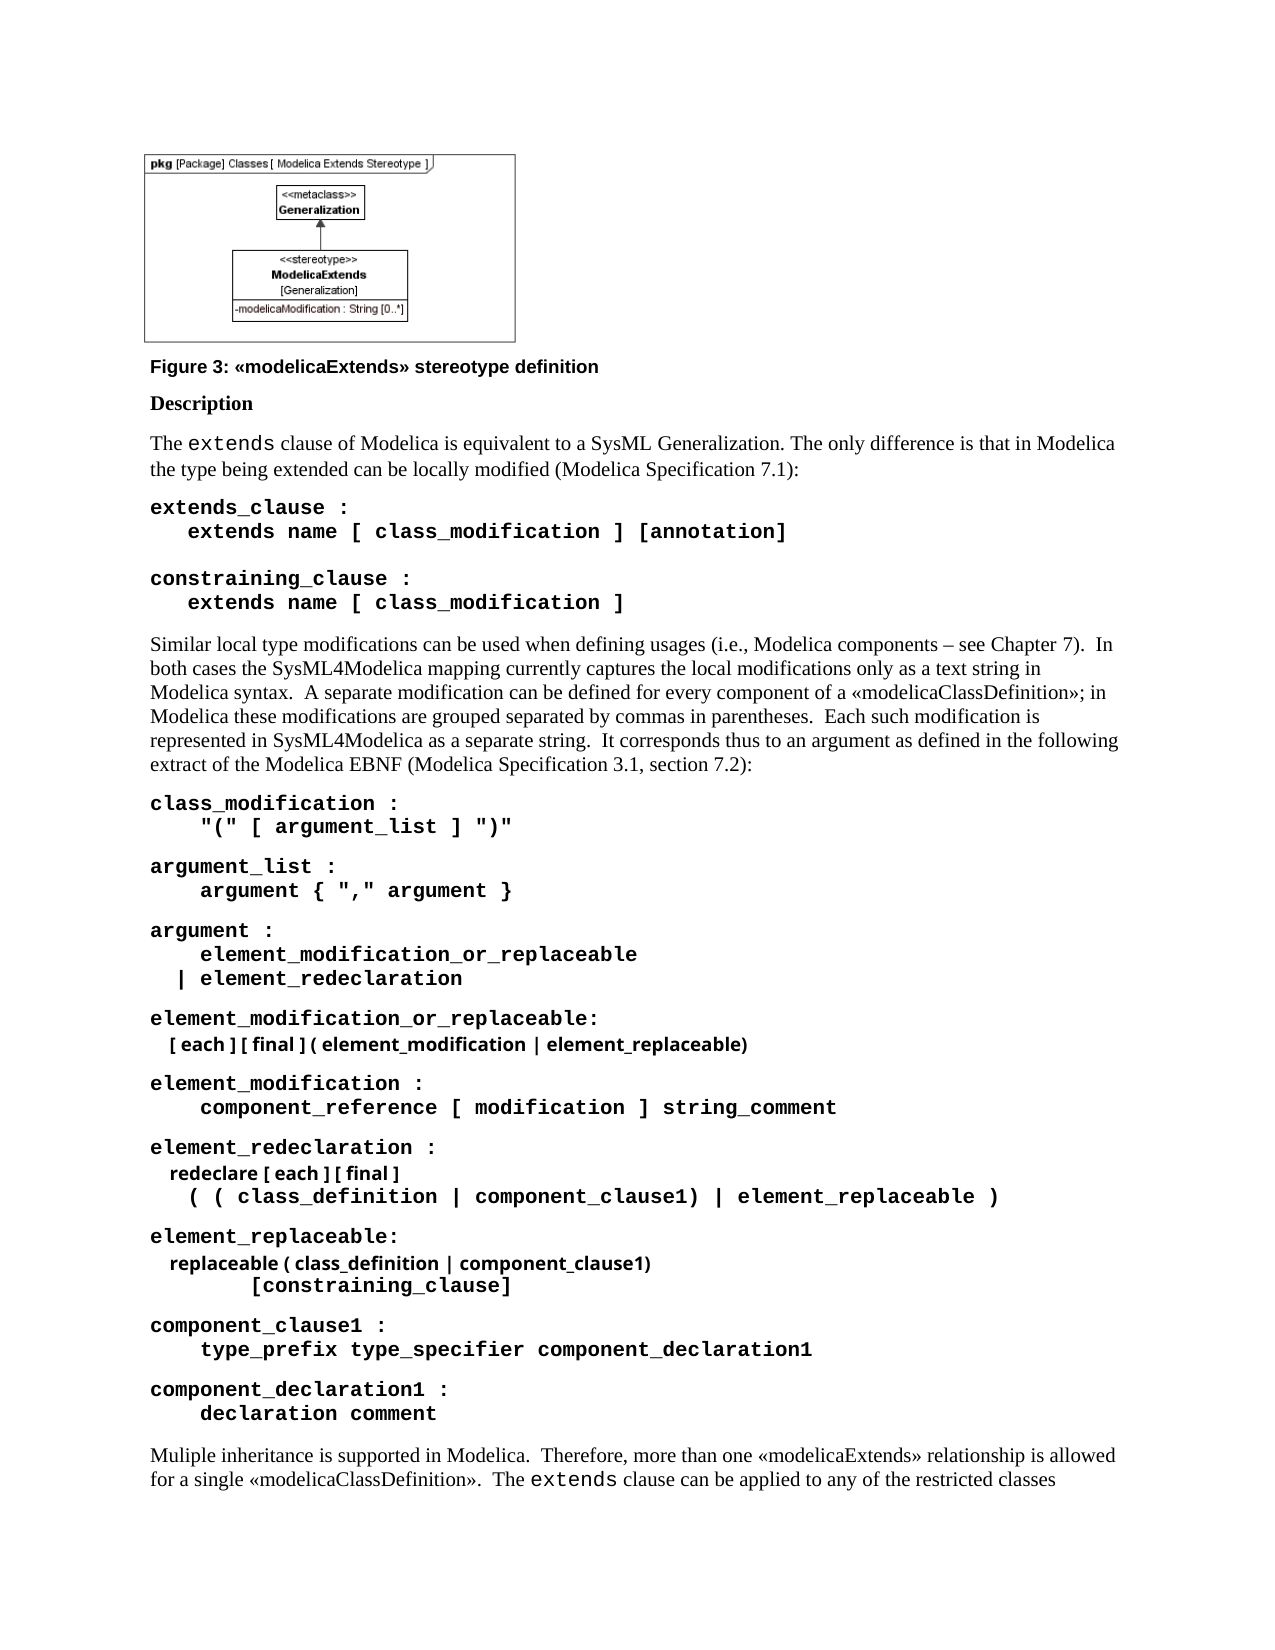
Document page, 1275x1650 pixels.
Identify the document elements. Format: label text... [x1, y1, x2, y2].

text constraining_clause : [150, 568, 1125, 592]
text extends name [ class_modification ] [annotation] [150, 521, 1125, 544]
text class_modification : [150, 793, 1125, 816]
text redeclare [ each ] [ final ] [150, 1161, 1125, 1186]
list : «modelicaExtends» stereotype definition [150, 150, 1125, 378]
text Similar local type modifications can be used when defining usages (i.e., Modelica components – see Chapter 7). In both cases the SysML4Modelica mapping currently captures the local modifications only as a text string in Modelica syntax. A separate modification can be defined for every component of a «modelicaClassDefinition»; in Modelica these modifications are grouped separated by commas in parentheses. Each such modification is represented in SysML4Modelica as a separate string. It corresponds thus to an argument as defined in the following extract of the Modelica EBNF (Modelica Specification 3.1, section 7.2): [150, 632, 1125, 776]
text argument : [150, 920, 1125, 944]
text | element_redeclaration [150, 967, 1125, 991]
picture [139, 150, 530, 357]
subtitle Description [150, 390, 1125, 414]
text extends name [ class_modification ] [150, 592, 1125, 615]
text [ each ] [ final ] ( element_modification | element_replaceable) [150, 1031, 1125, 1057]
text element_modification : [150, 1073, 1125, 1097]
text declaration comment [150, 1403, 1125, 1427]
text extends_clause : [150, 497, 1125, 521]
text argument_list : [150, 856, 1125, 880]
text [constraining_clause] [150, 1275, 1125, 1299]
text ( ( class_definition | component_clause1) | element_replaceable ) [150, 1186, 1125, 1210]
text element_modification_or_replaceable [150, 944, 1125, 967]
text element_modification_or_replaceable: [150, 1008, 1125, 1031]
text "(" [ argument_list ] ")" [150, 816, 1125, 840]
text component_clause1 : [150, 1316, 1125, 1339]
text component_reference [ modification ] string_comment [150, 1097, 1125, 1121]
text replaceable ( class_definition | component_clause1) [150, 1250, 1125, 1275]
text Muliple inheritance is supported in Modelica. Therefore, more than one «modelicaExtends» relationship is allowed for a single «modelicaClassDefinition». The extends clause can be applied to any of the restricted classes [150, 1443, 1125, 1493]
text element_replaceable: [150, 1226, 1125, 1250]
text element_redeclaration : [150, 1137, 1125, 1161]
text component_declaration1 : [150, 1379, 1125, 1403]
text type_prefix type_specifier component_declaration1 [150, 1339, 1125, 1363]
text The extends clause of Modelica is equivalent to a SysML Generalization. The only difference is that in Modelica the type being extended can be locally modified (Modelica Specification 7.1): [150, 431, 1125, 481]
text argument { "," argument } [150, 880, 1125, 904]
